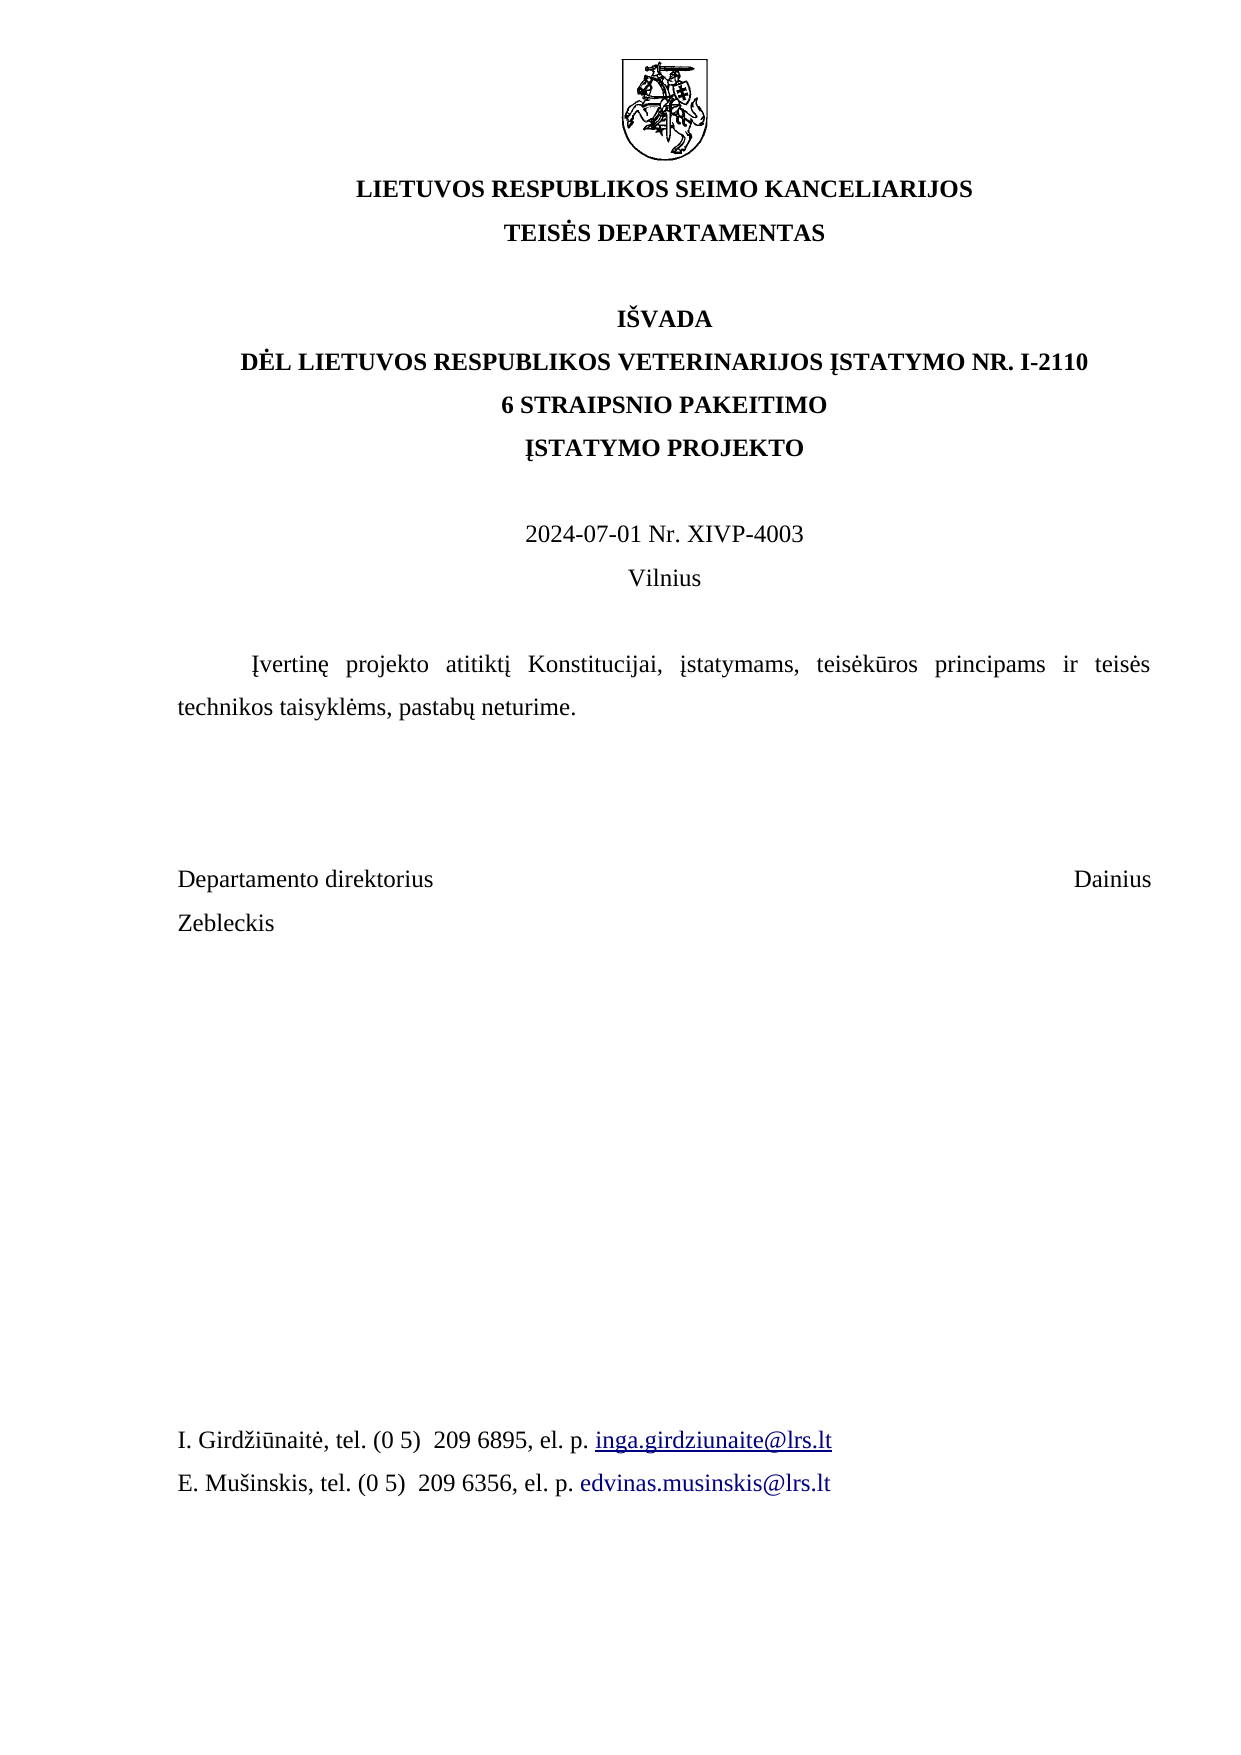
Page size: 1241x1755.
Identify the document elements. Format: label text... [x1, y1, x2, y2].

text I. Girdžiūnaitė, tel. (0 5) 209 6895, el. p. inga.girdziunaite@lrs.lt [177, 1425, 1152, 1454]
subtitle TEISĖS DEPARTAMENTAS [177, 218, 1152, 246]
text Įvertinę projekto atitiktį Konstitucijai, įstatymams, teisėkūros principams ir teisės technikos taisyklėms, pastabų neturime. [177, 649, 1152, 721]
text 6 STRAIPSNIO PAKEITIMO [177, 390, 1152, 419]
text E. Mušinskis, tel. (0 5) 209 6356, el. p. edvinas.musinskis@lrs.lt [177, 1468, 1152, 1497]
text 2024-07-01 Nr. XIVP-4003 [177, 519, 1152, 548]
text DĖL LIETUVOS RESPUBLIKOS VETERINARIJOS ĮSTATYMO NR. I-2110 [177, 347, 1152, 376]
text LIETUVOS RESPUBLIKOS SEIMO KANCELIARIJOS [177, 174, 1152, 203]
text ĮSTATYMO PROJEKTO [177, 433, 1152, 462]
text Vilnius [177, 563, 1152, 591]
text Departamento direktorius Dainius Zebleckis [177, 864, 1152, 936]
text IŠVADA [177, 304, 1152, 333]
